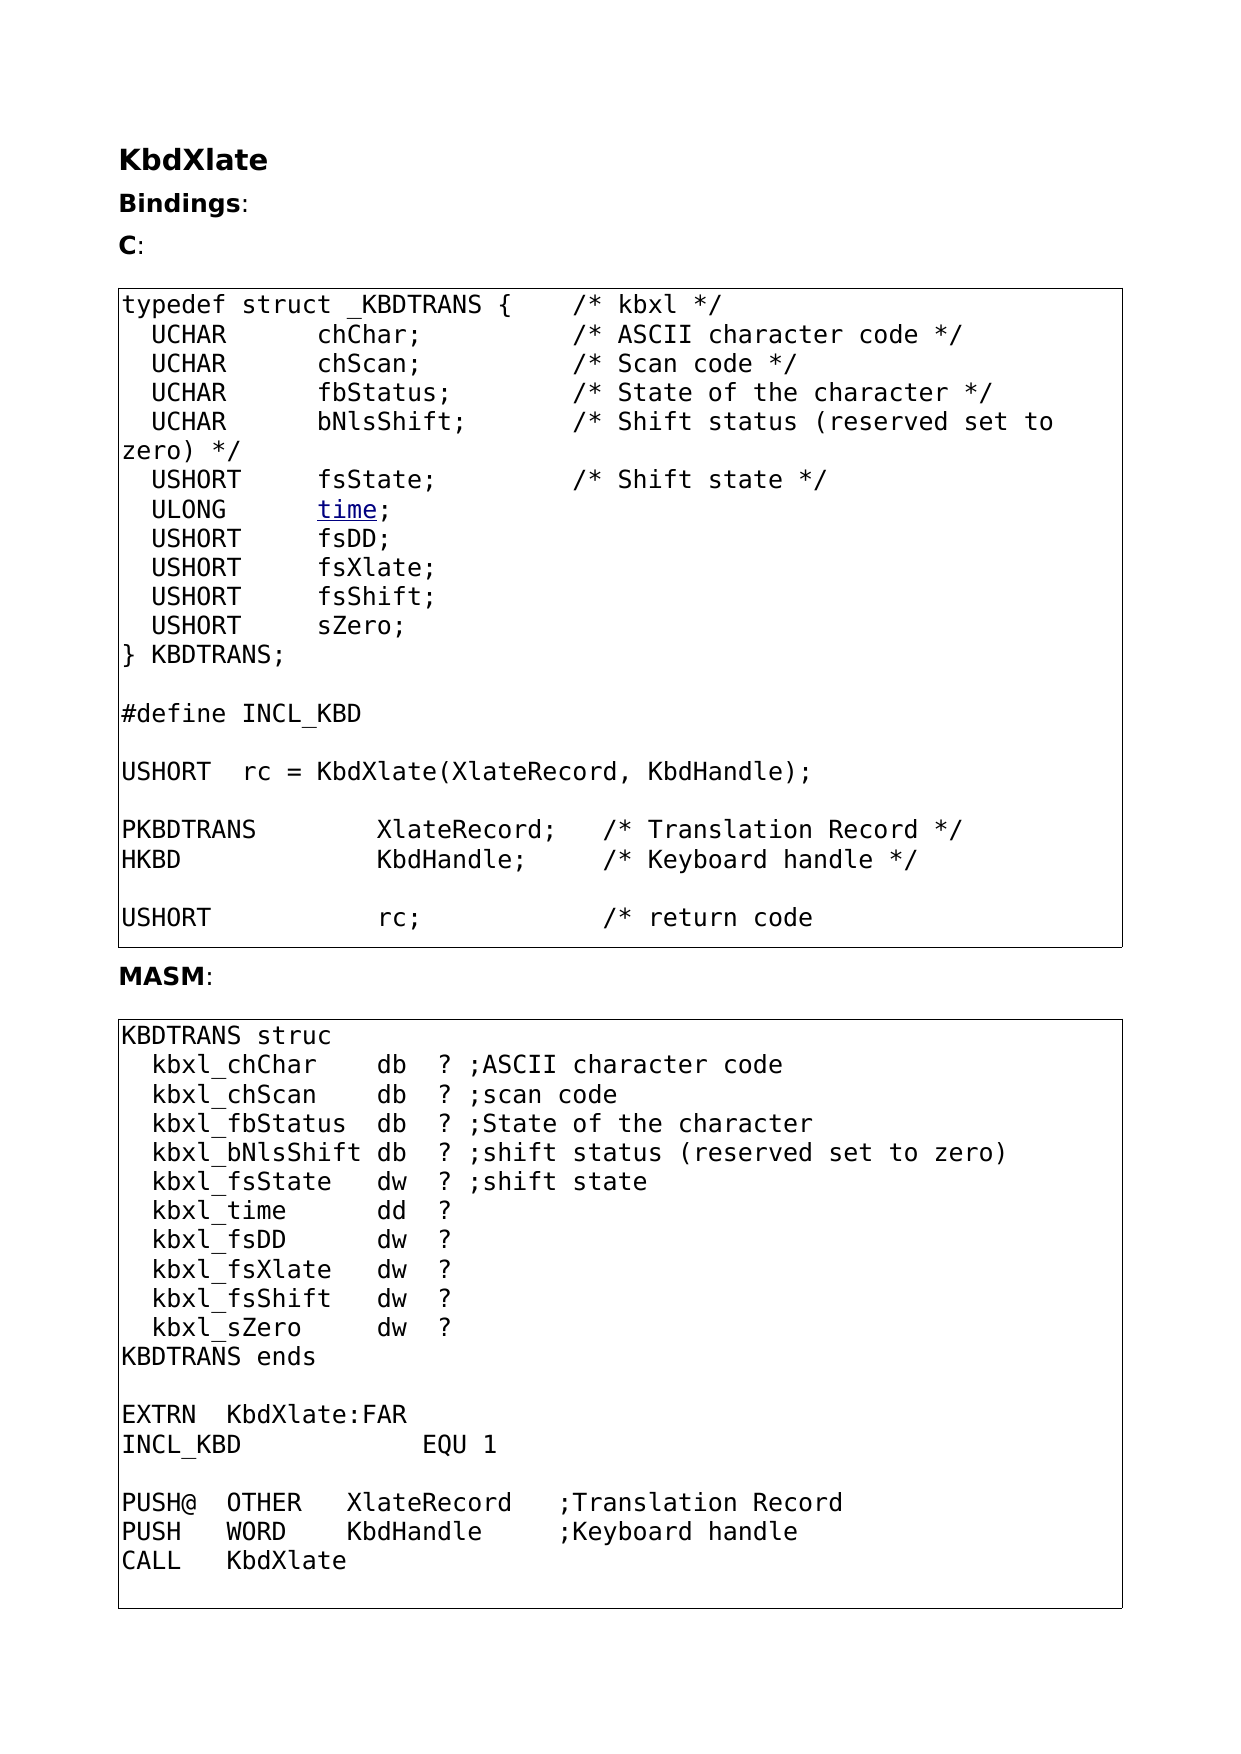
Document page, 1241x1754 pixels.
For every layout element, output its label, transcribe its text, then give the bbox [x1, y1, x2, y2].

text Bindings: [118, 189, 1122, 219]
subtitle KbdXlate [118, 143, 1122, 177]
table_header KBDTRANS struc kbxl_chChar db ? ;ASCII character code kbxl_chScan db ? ;scan code kbxl_fbStatus db ? ;State of the character kbxl_bNlsShift db ? ;shift status (reserved set to zero) kbxl_fsState dw ? ;shift state kbxl_time dd ? kbxl_fsDD dw ? kbxl_fsXlate dw ? kbxl_fsShift dw ? kbxl_sZero dw ? KBDTRANS ends EXTRN KbdXlate:FAR INCL_KBD EQU 1 PUSH@ OTHER XlateRecord ;Translation Record PUSH WORD KbdHandle ;Keyboard handle CALL KbdXlate [119, 1020, 1122, 1608]
text MASM: [118, 962, 1122, 991]
table_header typedef struct _KBDTRANS { /* kbxl */ UCHAR chChar; /* ASCII character code */ UCHAR chScan; /* Scan code */ UCHAR fbStatus; /* State of the character */ UCHAR bNlsShift; /* Shift status (reserved set to zero) */ USHORT fsState; /* Shift state */ ULONG time; USHORT fsDD; USHORT fsXlate; USHORT fsShift; USHORT sZero; } KBDTRANS; #define INCL_KBD USHORT rc = KbdXlate(XlateRecord, KbdHandle); PKBDTRANS XlateRecord; /* Translation Record */ HKBD KbdHandle; /* Keyboard handle */ USHORT rc; /* return code [119, 289, 1122, 947]
text C: [118, 231, 1122, 260]
